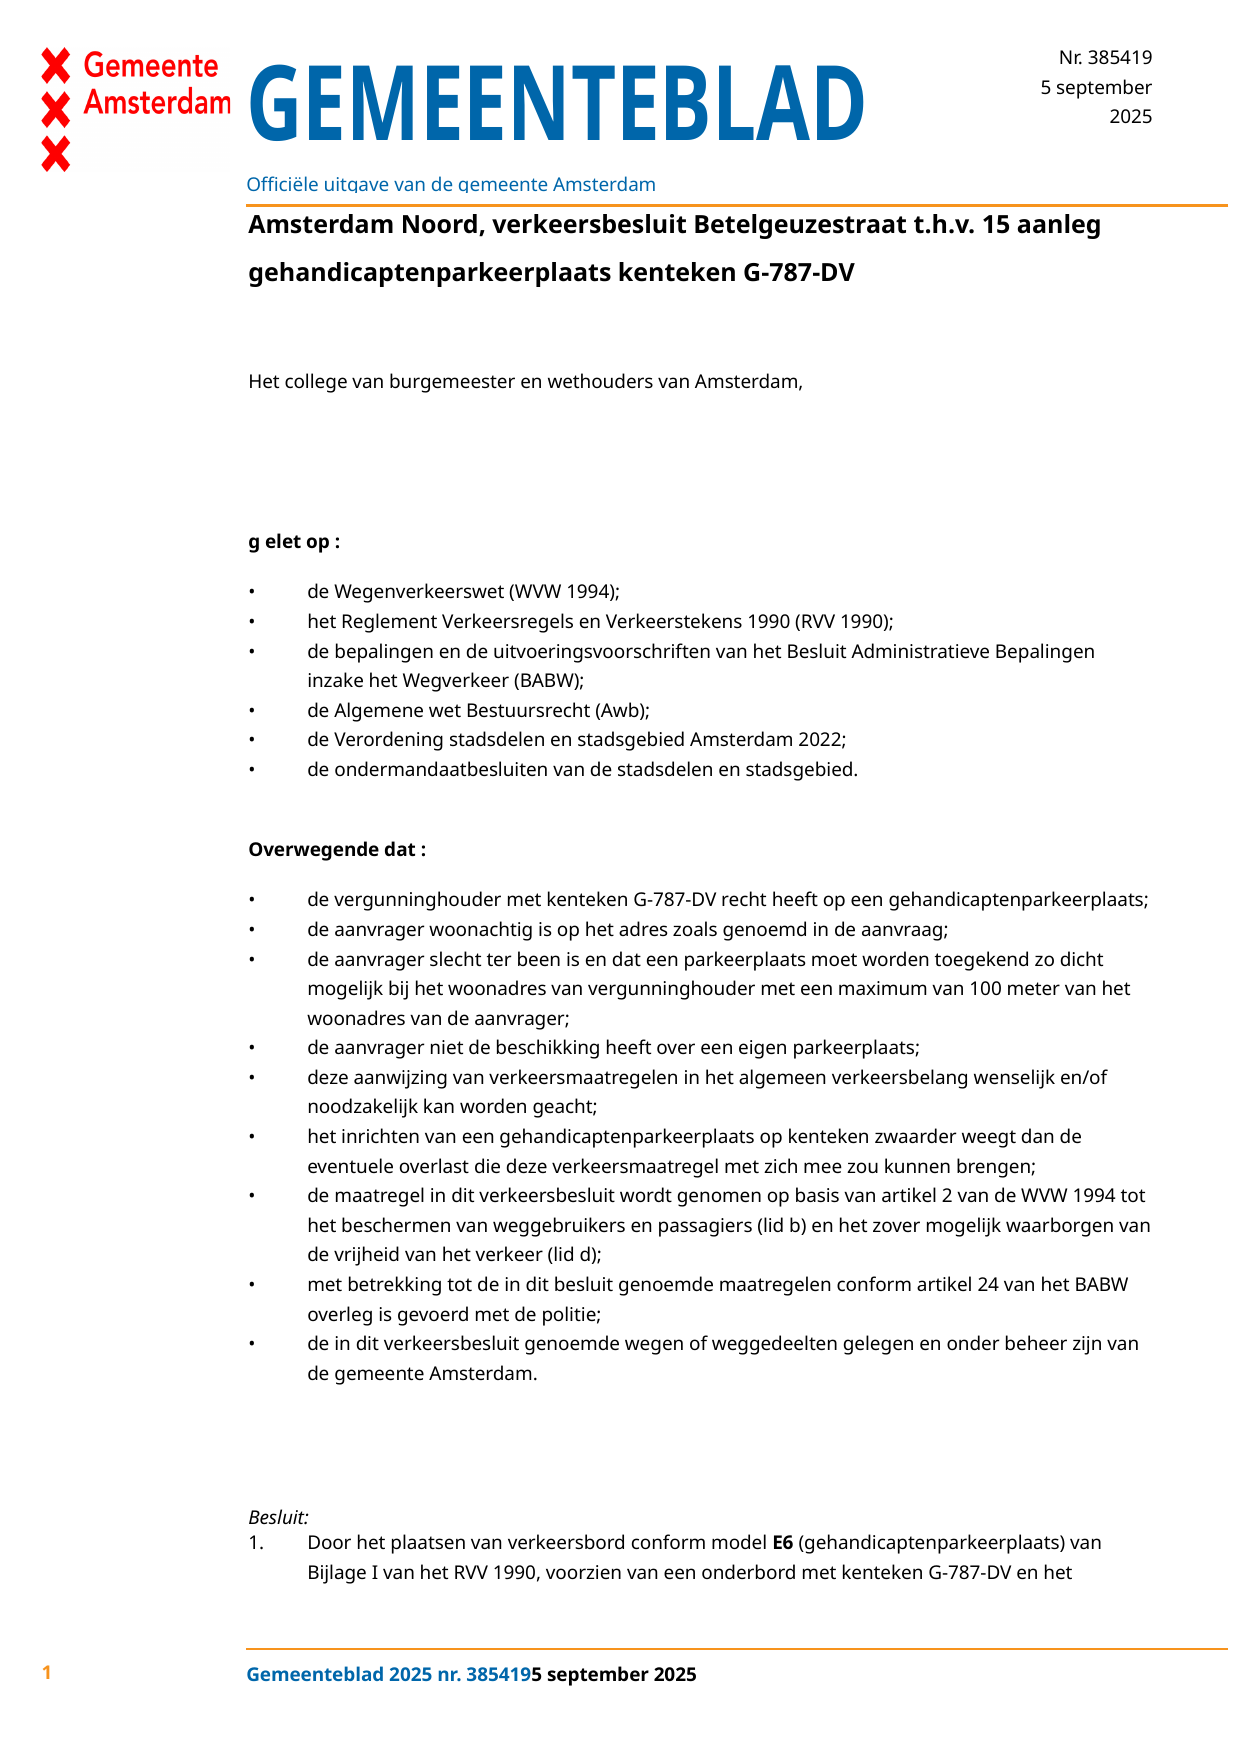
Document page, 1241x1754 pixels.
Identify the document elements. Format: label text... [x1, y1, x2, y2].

list de Algemene wet Bestuursrecht (Awb); [248, 697, 1152, 723]
list deze aanwijzing van verkeersmaatregelen in het algemeen verkeersbelang wenselijk en/of noodzakelijk kan worden geacht; [248, 1064, 1152, 1119]
list Door het plaatsen van verkeersbord conform model E6 (gehandicaptenparkeerplaats) van Bijlage I van het RVV 1990, voorzien van een onderbord met kenteken G-787-DV en het [248, 1529, 1152, 1585]
list het Reglement Verkeersregels en Verkeerstekens 1990 (RVV 1990); [248, 608, 1152, 634]
text Amsterdam Noord, verkeersbesluit Betelgeuzestraat t.h.v. 15 aanleg gehandicaptenparkeerplaats kenteken G-787-DV [248, 207, 1152, 288]
list de ondermandaatbesluiten van de stadsdelen en stadsgebied. [248, 756, 1152, 782]
list de aanvrager niet de beschikking heeft over een eigen parkeerplaats; [248, 1034, 1152, 1060]
list de maatregel in dit verkeersbesluit wordt genomen op basis van artikel 2 van de WVW 1994 tot het beschermen van weggebruikers en passagiers (lid b) en het zover mogelijk waarborgen van de vrijheid van het verkeer (lid d); [248, 1182, 1152, 1267]
text Besluit: [248, 1504, 1152, 1529]
picture [41, 47, 231, 172]
text Het college van burgemeester en wethouders van Amsterdam, [248, 368, 1152, 394]
list de bepalingen en de uitvoeringsvoorschriften van het Besluit Administratieve Bepalingen inzake het Wegverkeer (BABW); [248, 638, 1152, 693]
list de Verordening stadsdelen en stadsgebied Amsterdam 2022; [248, 727, 1152, 752]
list het inrichten van een gehandicaptenparkeerplaats op kenteken zwaarder weegt dan de eventuele overlast die deze verkeersmaatregel met zich mee zou kunnen brengen; [248, 1123, 1152, 1178]
list de Wegenverkeerswet (WVW 1994); [248, 579, 1152, 604]
list met betrekking tot de in dit besluit genoemde maatregelen conform artikel 24 van het BABW overleg is gevoerd met de politie; [248, 1271, 1152, 1326]
list de vergunninghouder met kenteken G-787-DV recht heeft op een gehandicaptenparkeerplaats; [248, 887, 1152, 912]
list de aanvrager woonachtig is op het adres zoals genoemd in de aanvraag; [248, 916, 1152, 942]
list de in dit verkeersbesluit genoemde wegen of weggedeelten gelegen en onder beheer zijn van de gemeente Amsterdam. [248, 1330, 1152, 1386]
list de aanvrager slecht ter been is en dat een parkeerplaats moet worden toegekend zo dicht mogelijk bij het woonadres van vergunninghouder met een maximum van 100 meter van het woonadres van de aanvrager; [248, 946, 1152, 1031]
text Overwegende dat : [248, 836, 1152, 862]
text g elet op : [248, 528, 1152, 554]
